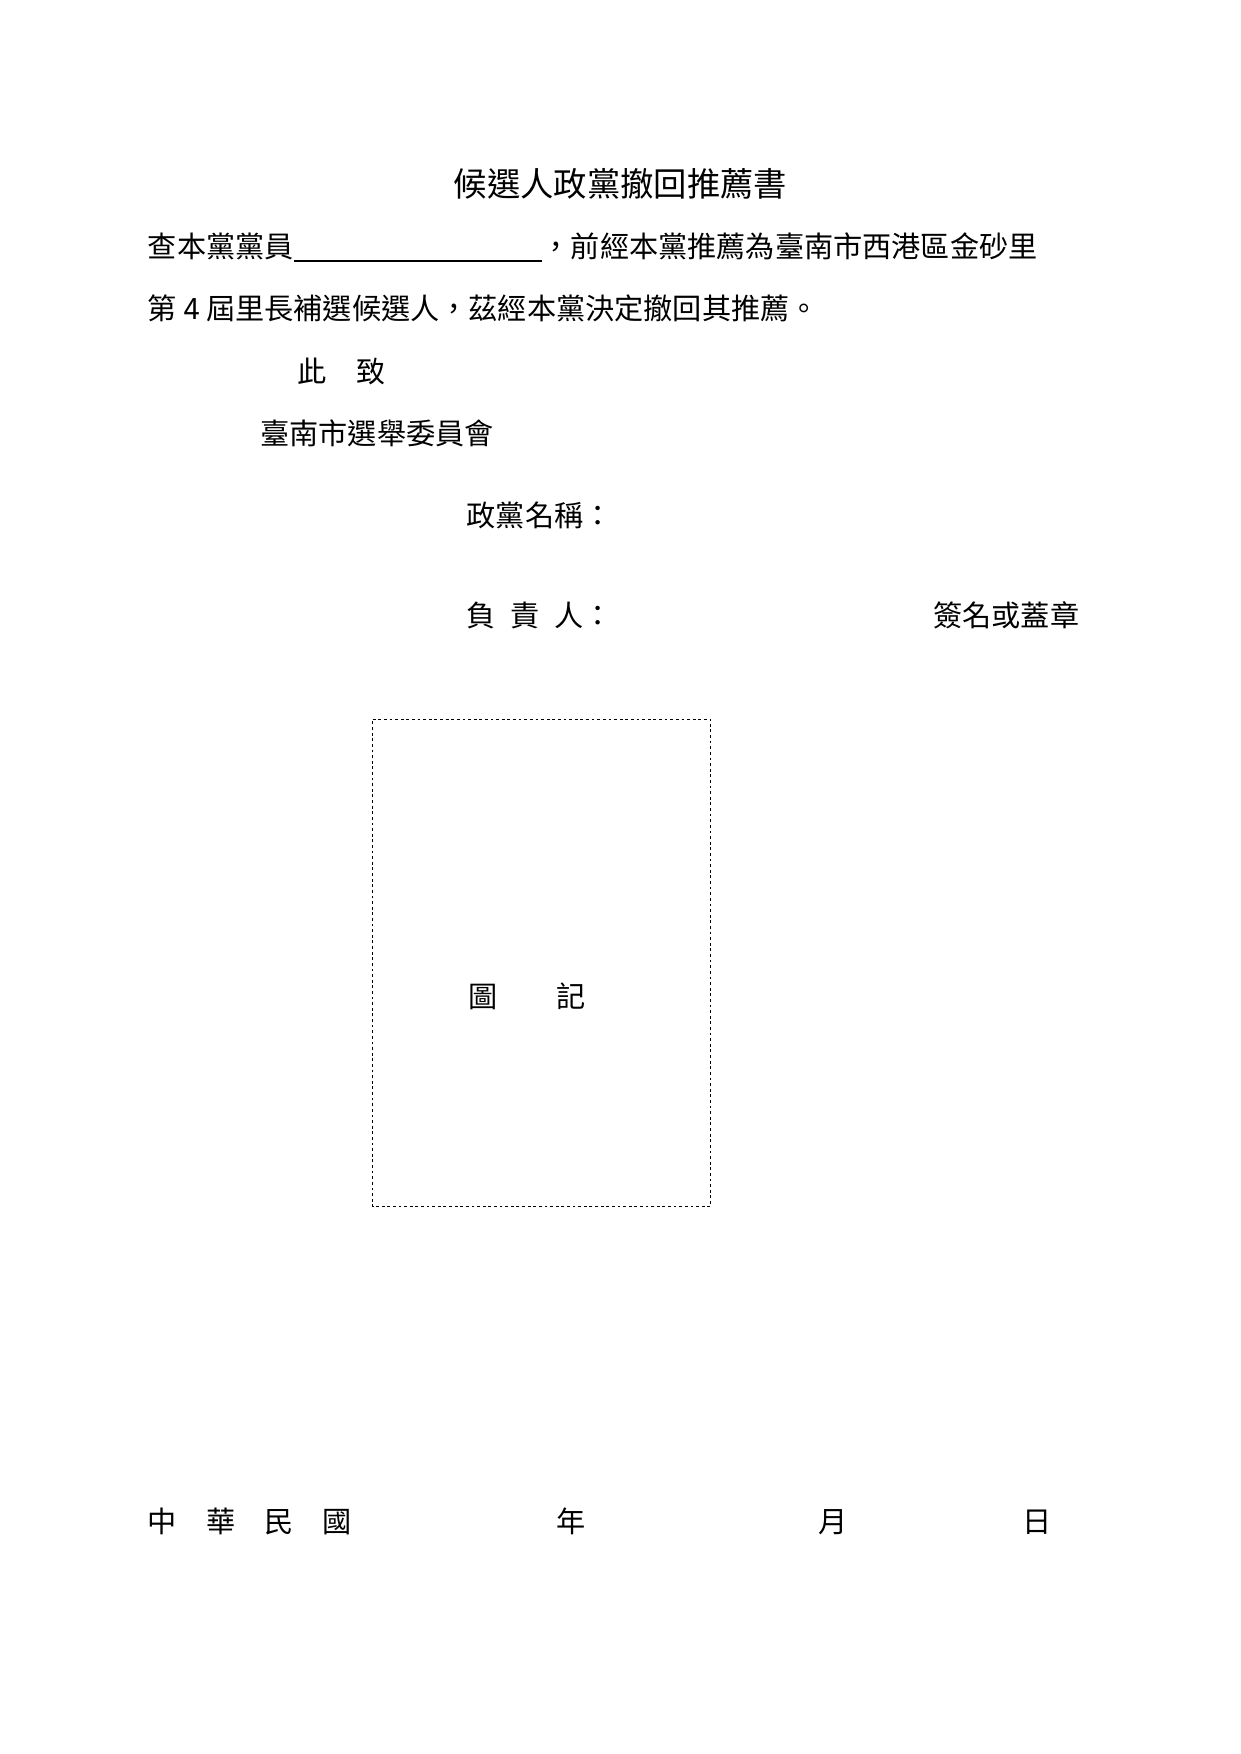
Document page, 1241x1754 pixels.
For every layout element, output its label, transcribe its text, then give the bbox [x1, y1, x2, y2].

text 候選人政黨撤回推薦書 [148, 140, 1092, 203]
text 此 致 [298, 328, 1092, 390]
text 第4屆里長補選候選人，茲經本黨決定撤回其推薦。 [148, 265, 1092, 328]
text 政黨名稱： [466, 472, 1092, 534]
text 圖 記 [148, 953, 1092, 1015]
text 查本黨黨員 ，前經本黨推薦為臺南市西港區金砂里 [148, 203, 1092, 265]
text 負 責 人： 簽名或蓋章 [466, 572, 1092, 634]
text 中 華 民 國 年 月 日 [148, 1478, 1092, 1540]
text 臺南市選舉委員會 [260, 390, 1092, 453]
